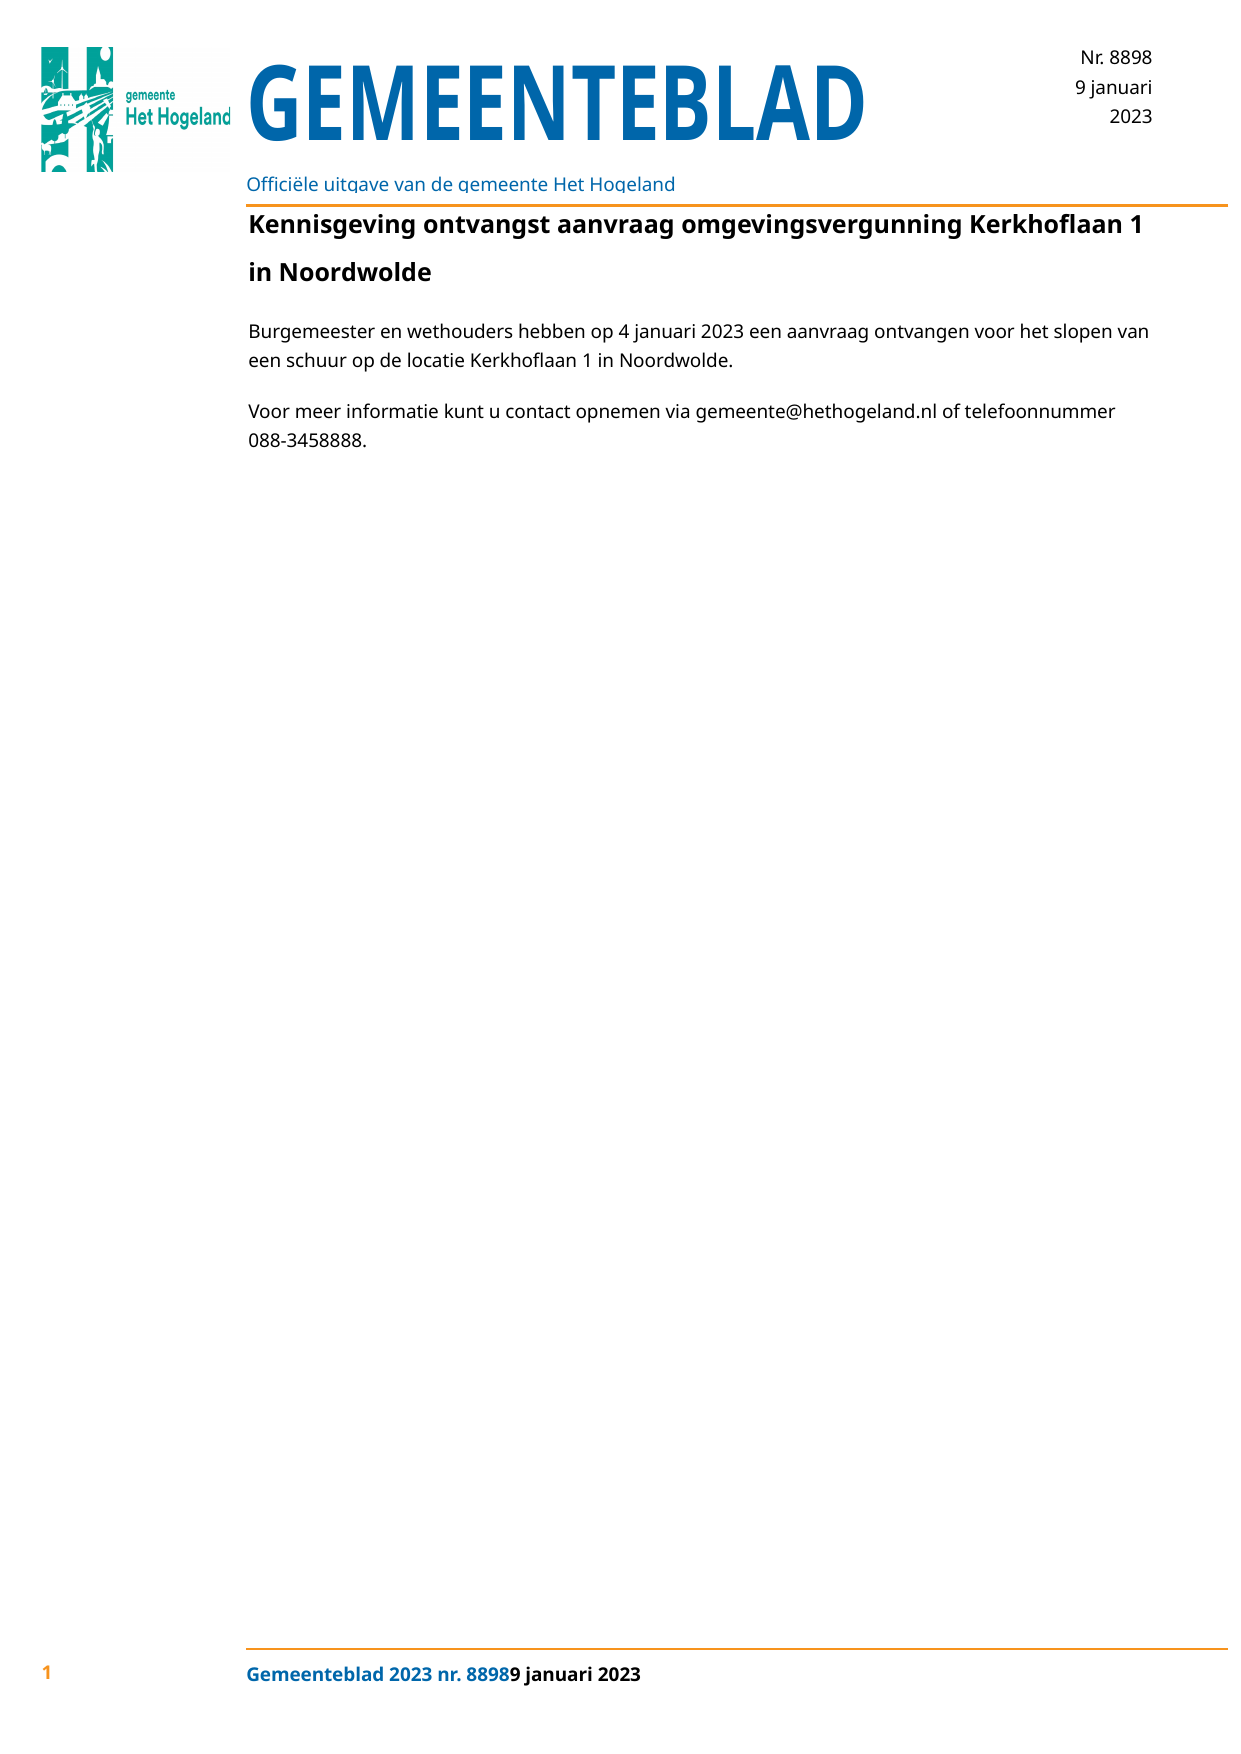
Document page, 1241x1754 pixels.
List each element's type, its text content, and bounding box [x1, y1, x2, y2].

text Voor meer informatie kunt u contact opnemen via gemeente@hethogeland.nl of telefoonnummer 088-3458888. [248, 398, 1152, 453]
picture [41, 47, 231, 172]
text Burgemeester en wethouders hebben op 4 januari 2023 een aanvraag ontvangen voor het slopen van een schuur op de locatie Kerkhoflaan 1 in Noordwolde. [248, 318, 1152, 373]
text Kennisgeving ontvangst aanvraag omgevingsvergunning Kerkhoflaan 1 in Noordwolde [248, 207, 1152, 288]
